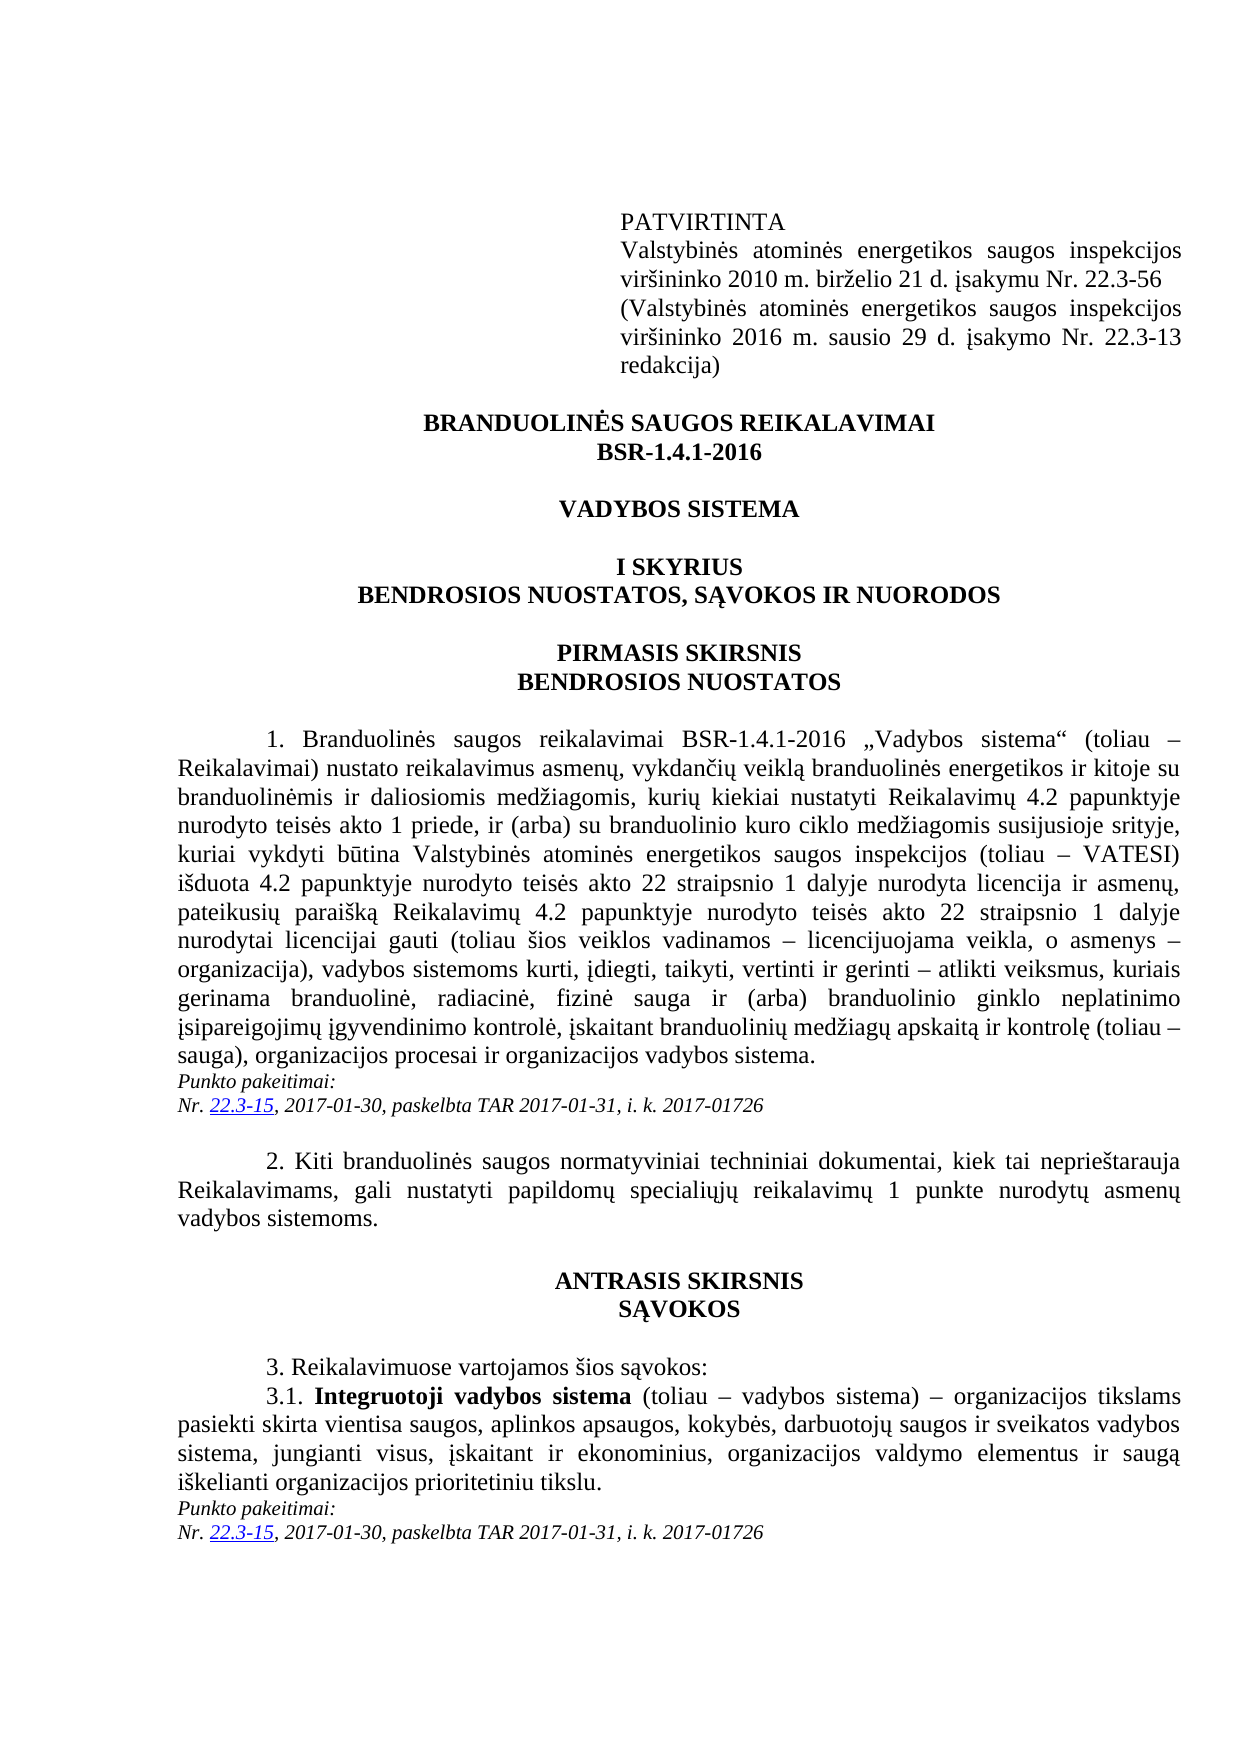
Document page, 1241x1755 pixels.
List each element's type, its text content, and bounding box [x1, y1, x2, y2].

text PATVIRTINTA [620, 207, 1182, 235]
text BENDROSIOS NUOSTATOS, SĄVOKOS IR NUORODOS [177, 580, 1181, 609]
text SĄVOKOS [177, 1294, 1181, 1323]
text I SKYRIUS [177, 552, 1181, 580]
text VADYBOS SISTEMA [177, 494, 1181, 523]
text Nr. 22.3-15, 2017-01-30, paskelbta TAR 2017-01-31, i. k. 2017-01726 [177, 1093, 1181, 1117]
text Valstybinės atominės energetikos saugos inspekcijos viršininko 2010 m. birželio 21 d. įsakymu Nr. 22.3-56 [620, 235, 1182, 293]
text Nr. 22.3-15, 2017-01-30, paskelbta TAR 2017-01-31, i. k. 2017-01726 [177, 1520, 1181, 1544]
text (Valstybinės atominės energetikos saugos inspekcijos viršininko 2016 m. sausio 29 d. įsakymo Nr. 22.3-13 redakcija) [620, 293, 1182, 379]
text 2. Kiti branduolinės saugos normatyviniai techniniai dokumentai, kiek tai neprieštarauja Reikalavimams, gali nustatyti papildomų specialiųjų reikalavimų 1 punkte nurodytų asmenų vadybos sistemoms. [177, 1146, 1181, 1232]
text BENDROSIOS NUOSTATOS [177, 667, 1181, 695]
text 1. Branduolinės saugos reikalavimai BSR-1.4.1-2016 „Vadybos sistema“ (toliau – Reikalavimai) nustato reikalavimus asmenų, vykdančių veiklą branduolinės energetikos ir kitoje su branduolinėmis ir daliosiomis medžiagomis, kurių kiekiai nustatyti Reikalavimų 4.2 papunktyje nurodyto teisės akto 1 priede, ir (arba) su branduolinio kuro ciklo medžiagomis susijusioje srityje, kuriai vykdyti būtina Valstybinės atominės energetikos saugos inspekcijos (toliau – VATESI) išduota 4.2 papunktyje nurodyto teisės akto 22 straipsnio 1 dalyje nurodyta licencija ir asmenų, pateikusių paraišką Reikalavimų 4.2 papunktyje nurodyto teisės akto 22 straipsnio 1 dalyje nurodytai licencijai gauti (toliau šios veiklos vadinamos – licencijuojama veikla, o asmenys – organizacija), vadybos sistemoms kurti, įdiegti, taikyti, vertinti ir gerinti – atlikti veiksmus, kuriais gerinama branduolinė, radiacinė, fizinė sauga ir (arba) branduolinio ginklo neplatinimo įsipareigojimų įgyvendinimo kontrolė, įskaitant branduolinių medžiagų apskaitą ir kontrolę (toliau – sauga), organizacijos procesai ir organizacijos vadybos sistema. [177, 724, 1181, 1069]
text Punkto pakeitimai: [177, 1069, 1181, 1093]
text BSR-1.4.1-2016 [177, 437, 1181, 465]
text 3.1. Integruotoji vadybos sistema (toliau – vadybos sistema) – organizacijos tikslams pasiekti skirta vientisa saugos, aplinkos apsaugos, kokybės, darbuotojų saugos ir sveikatos vadybos sistema, jungianti visus, įskaitant ir ekonominius, organizacijos valdymo elementus ir saugą iškelianti organizacijos prioritetiniu tikslu. [177, 1381, 1181, 1496]
text Punkto pakeitimai: [177, 1496, 1181, 1520]
text ANTRASIS SKIRSNIS [177, 1266, 1181, 1294]
text BRANDUOLINĖS SAUGOS REIKALAVIMAI [177, 408, 1181, 437]
text 3. Reikalavimuose vartojamos šios sąvokos: [177, 1352, 1181, 1381]
text PIRMASIS SKIRSNIS [177, 638, 1181, 667]
